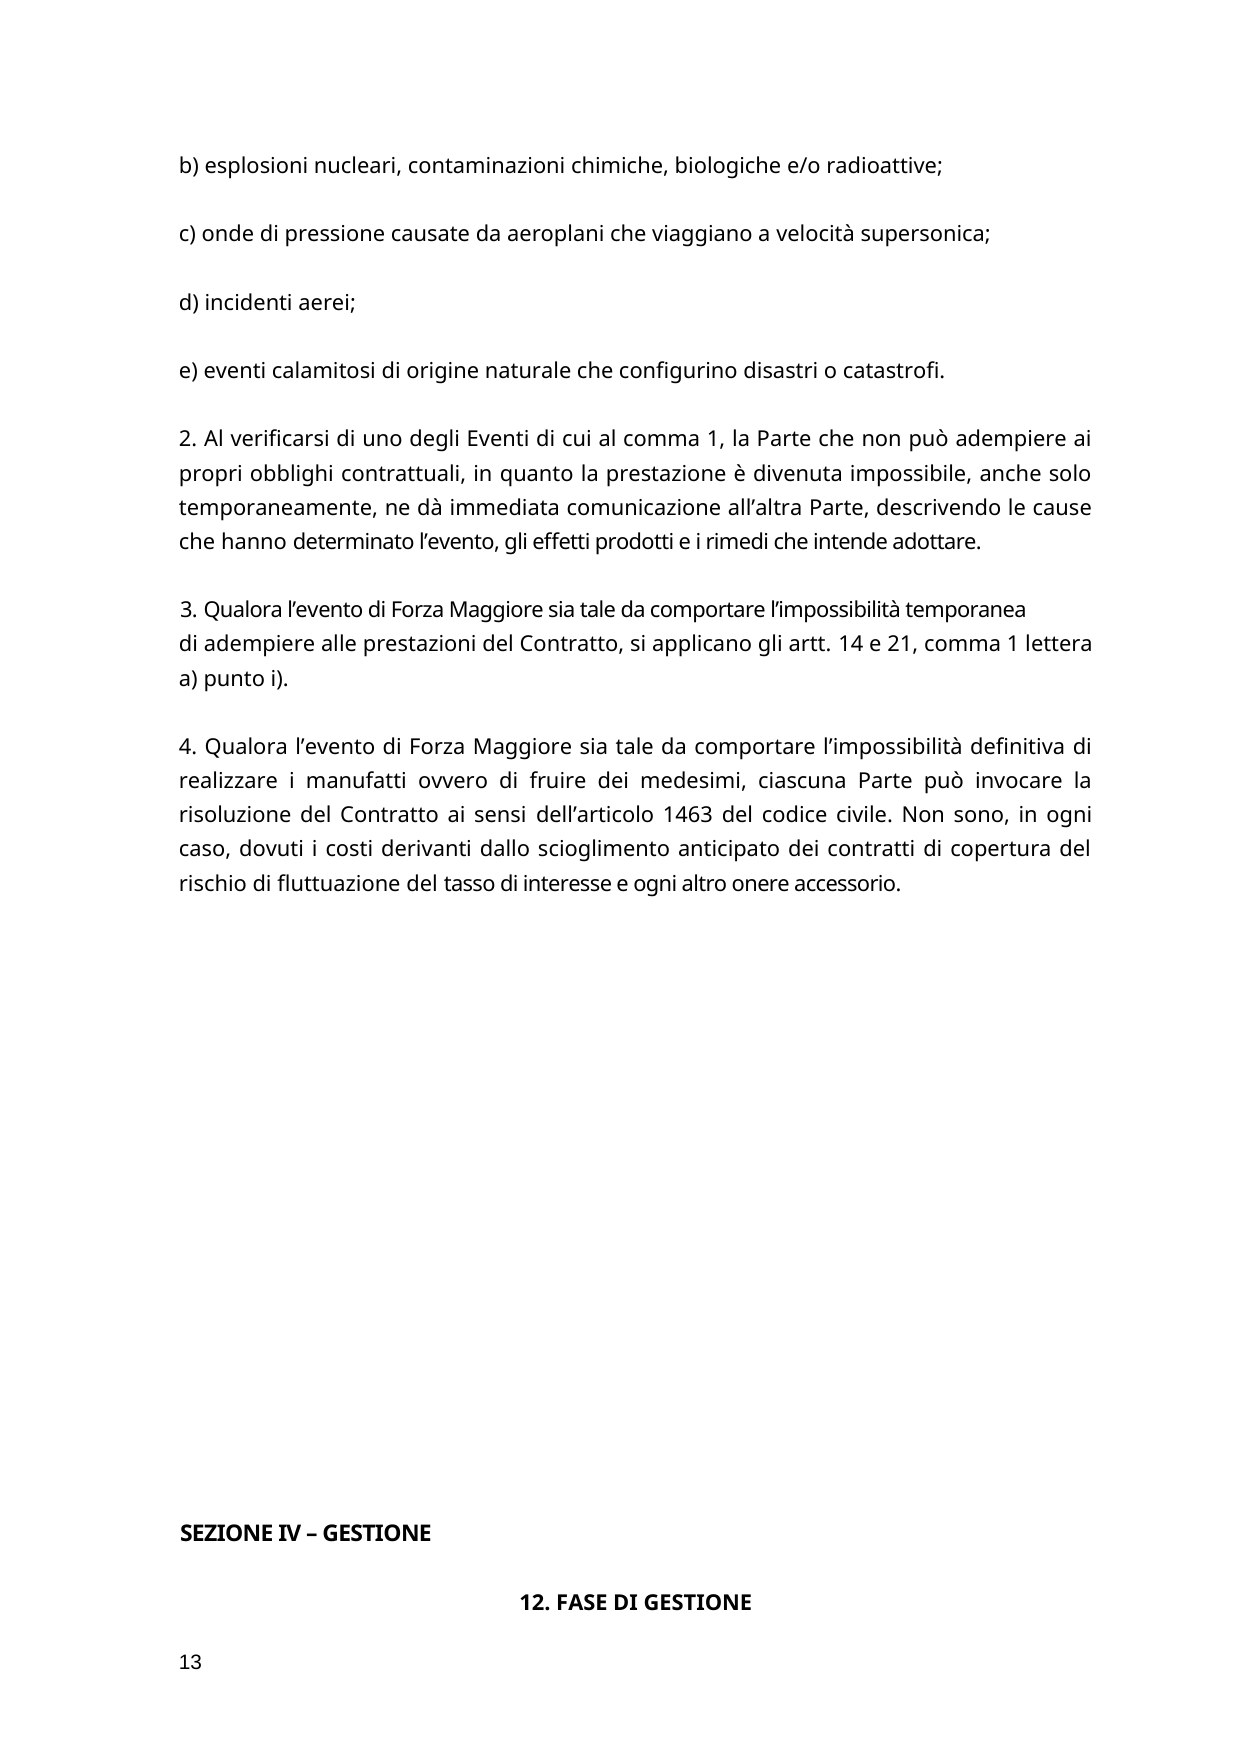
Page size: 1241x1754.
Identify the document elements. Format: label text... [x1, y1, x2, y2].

text 4. Qualora l’evento di Forza Maggiore sia tale da comportare l’impossibilità definitiva di realizzare i manufatti ovvero di fruire dei medesimi, ciascuna Parte può invocare la risoluzione del Contratto ai sensi dell’articolo 1463 del codice civile. Non sono, in ogni caso, dovuti i costi derivanti dallo scioglimento anticipato dei contratti di copertura del rischio di fluttuazione del tasso di interesse e ogni altro onere accessorio. [179, 731, 1093, 897]
text SEZIONE IV – GESTIONE [180, 1517, 1093, 1548]
text 2. Al verificarsi di uno degli Eventi di cui al comma 1, la Parte che non può adempiere ai propri obblighi contrattuali, in quanto la prestazione è divenuta impossibile, anche solo temporaneamente, ne dà immediata comunicazione all’altra Parte, descrivendo le cause che hanno determinato l’evento, gli effetti prodotti e i rimedi che intende adottare. [179, 423, 1093, 556]
text e) eventi calamitosi di origine naturale che configurino disastri o catastrofi. [179, 355, 1093, 385]
text di adempiere alle prestazioni del Contratto, si applicano gli artt. 14 e 21, comma 1 lettera a) punto i). [179, 628, 1093, 692]
text d) incidenti aerei; [179, 287, 1093, 316]
text c) onde di pressione causate da aeroplani che viaggiano a velocità supersonica; [179, 218, 1093, 248]
text 3. Qualora l’evento di Forza Maggiore sia tale da comportare l’impossibilità temporanea [180, 594, 1093, 624]
text b) esplosioni nucleari, contaminazioni chimiche, biologiche e/o radioattive; [179, 150, 1093, 180]
text 12. FASE DI GESTIONE [179, 1587, 1093, 1617]
